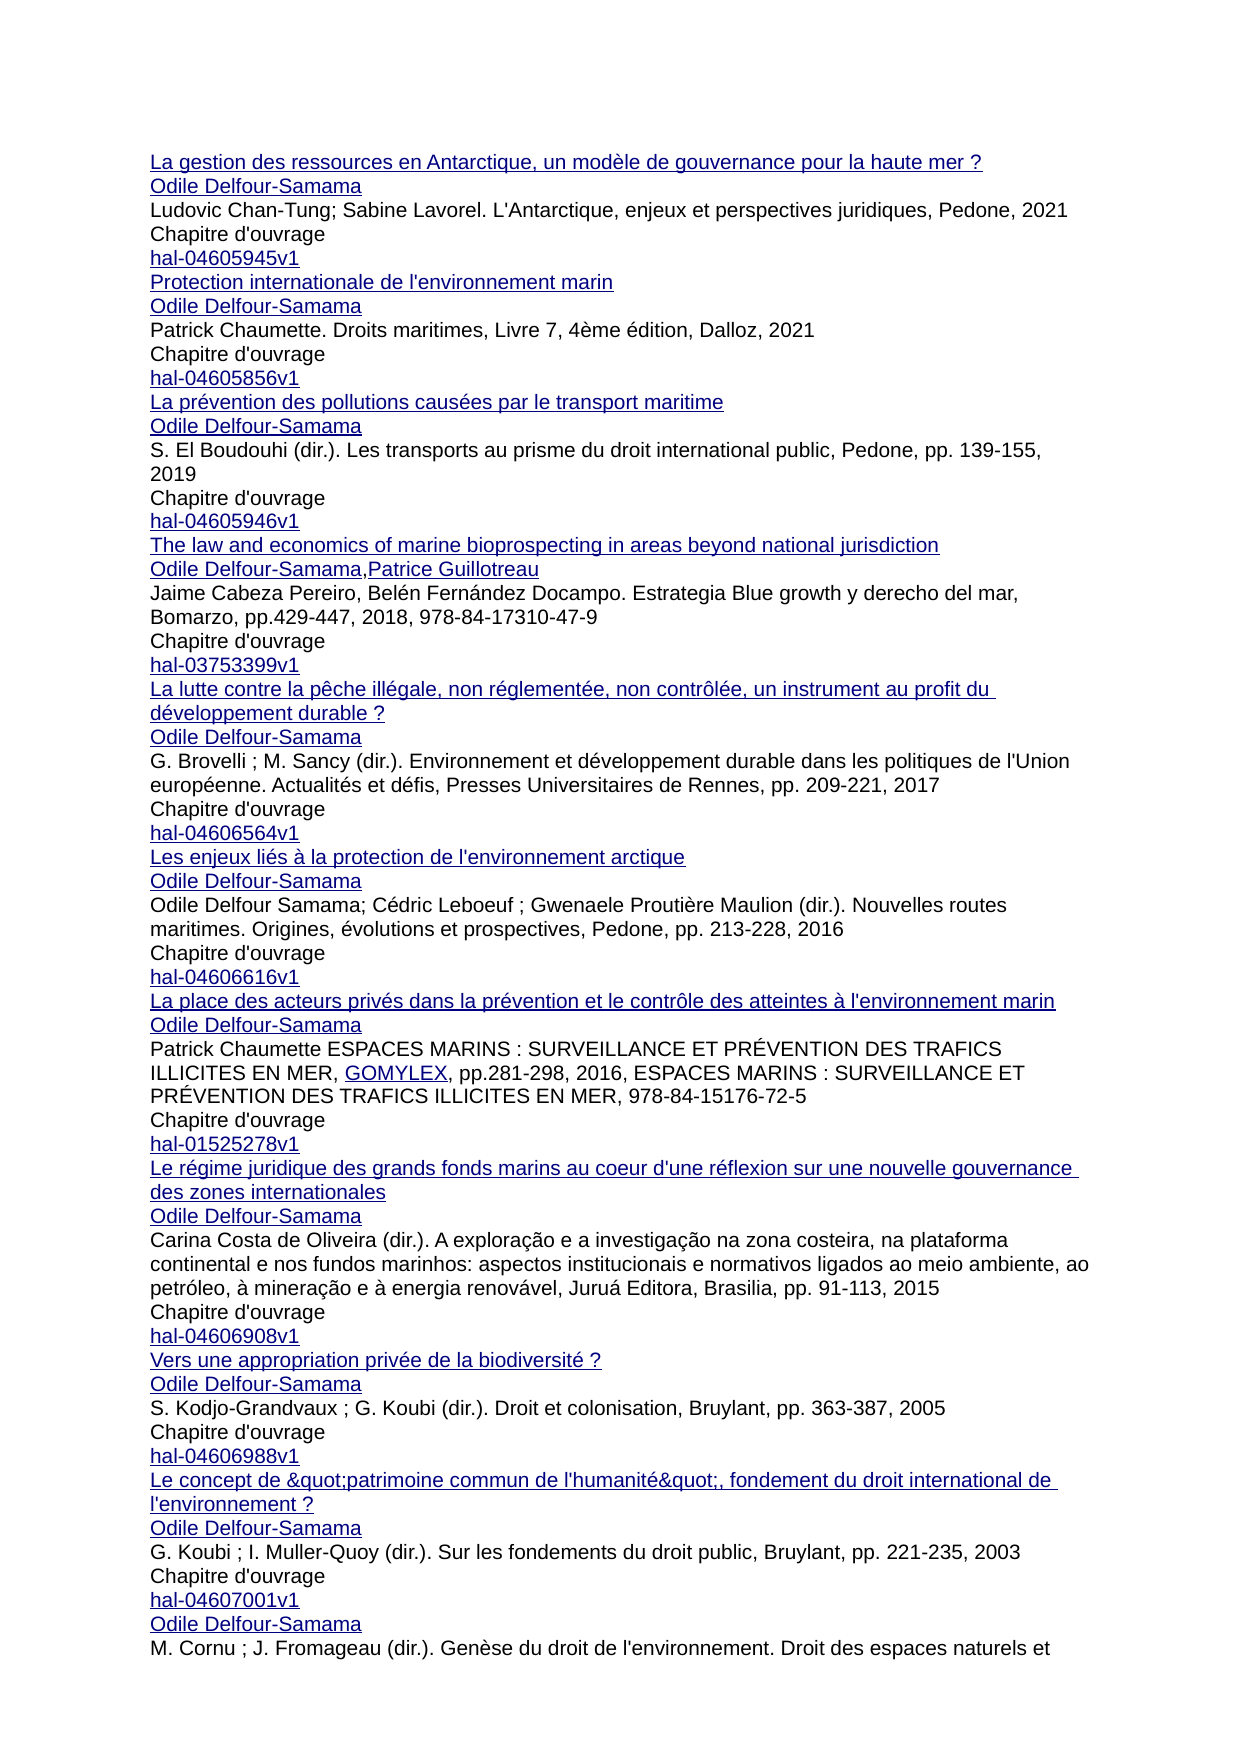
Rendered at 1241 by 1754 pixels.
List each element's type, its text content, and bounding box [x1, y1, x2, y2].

table_cell La gestion des ressources en Antarctique, un modèle de gouvernance pour la haute mer ? Odile Delfour-Samama Ludovic Chan-Tung; Sabine Lavorel. L'Antarctique, enjeux et perspectives juridiques, Pedone, 2021 Chapitre d'ouvrage hal-04605945v1 [150, 150, 1090, 270]
table_cell Les enjeux liés à la protection de l'environnement arctique Odile Delfour-Samama Odile Delfour Samama; Cédric Leboeuf ; Gwenaele Proutière Maulion (dir.). Nouvelles routes maritimes. Origines, évolutions et prospectives, Pedone, pp. 213-228, 2016 Chapitre d'ouvrage hal-04606616v1 [150, 845, 1090, 988]
table_cell Le régime juridique des grands fonds marins au coeur d'une réflexion sur une nouvelle gouvernance des zones internationales Odile Delfour-Samama Carina Costa de Oliveira (dir.). A exploração e a investigação na zona costeira, na plataforma continental e nos fundos marinhos: aspectos institucionais e normativos ligados ao meio ambiente, ao petróleo, à mineração e à energia renovável, Juruá Editora, Brasilia, pp. 91-113, 2015 Chapitre d'ouvrage hal-04606908v1 [150, 1156, 1090, 1348]
table_cell Protection internationale de l'environnement marin Odile Delfour-Samama Patrick Chaumette. Droits maritimes, Livre 7, 4ème édition, Dalloz, 2021 Chapitre d'ouvrage hal-04605856v1 [150, 270, 1090, 389]
table_cell The law and economics of marine bioprospecting in areas beyond national jurisdiction Odile Delfour-Samama,Patrice Guillotreau Jaime Cabeza Pereiro, Belén Fernández Docampo. Estrategia Blue growth y derecho del mar, Bomarzo, pp.429-447, 2018, 978-84-17310-47-9 Chapitre d'ouvrage hal-03753399v1 [150, 533, 1090, 677]
table_cell Vers une appropriation privée de la biodiversité ? Odile Delfour-Samama S. Kodjo-Grandvaux ; G. Koubi (dir.). Droit et colonisation, Bruylant, pp. 363-387, 2005 Chapitre d'ouvrage hal-04606988v1 [150, 1348, 1090, 1468]
table_cell Le concept de &quot;patrimoine commun de l'humanité&quot;, fondement du droit international de l'environnement ? Odile Delfour-Samama G. Koubi ; I. Muller-Quoy (dir.). Sur les fondements du droit public, Bruylant, pp. 221-235, 2003 Chapitre d'ouvrage hal-04607001v1 [150, 1468, 1090, 1611]
table_cell La place des acteurs privés dans la prévention et le contrôle des atteintes à l'environnement marin Odile Delfour-Samama Patrick Chaumette ESPACES MARINS : SURVEILLANCE ET PRÉVENTION DES TRAFICS ILLICITES EN MER, GOMYLEX, pp.281-298, 2016, ESPACES MARINS : SURVEILLANCE ET PRÉVENTION DES TRAFICS ILLICITES EN MER, 978-84-15176-72-5 Chapitre d'ouvrage hal-01525278v1 [150, 989, 1090, 1156]
table_cell La lutte contre la pêche illégale, non réglementée, non contrôlée, un instrument au profit du développement durable ? Odile Delfour-Samama G. Brovelli ; M. Sancy (dir.). Environnement et développement durable dans les politiques de l'Union européenne. Actualités et défis, Presses Universitaires de Rennes, pp. 209-221, 2017 Chapitre d'ouvrage hal-04606564v1 [150, 677, 1090, 845]
table_cell La prévention des pollutions causées par le transport maritime Odile Delfour-Samama S. El Boudouhi (dir.). Les transports au prisme du droit international public, Pedone, pp. 139-155, 2019 Chapitre d'ouvrage hal-04605946v1 [150, 390, 1090, 533]
table_cell L'histoire de la protection des espèces Odile Delfour-Samama M. Cornu ; J. Fromageau (dir.). Genèse du droit de l'environnement. Droit des espaces naturels et des pollutions, L'Harmattan, coll Droit du patrimoine culturel et naturel, 2001 Chapitre d'ouvrage hal-04607005v1 [150, 1611, 1090, 1659]
